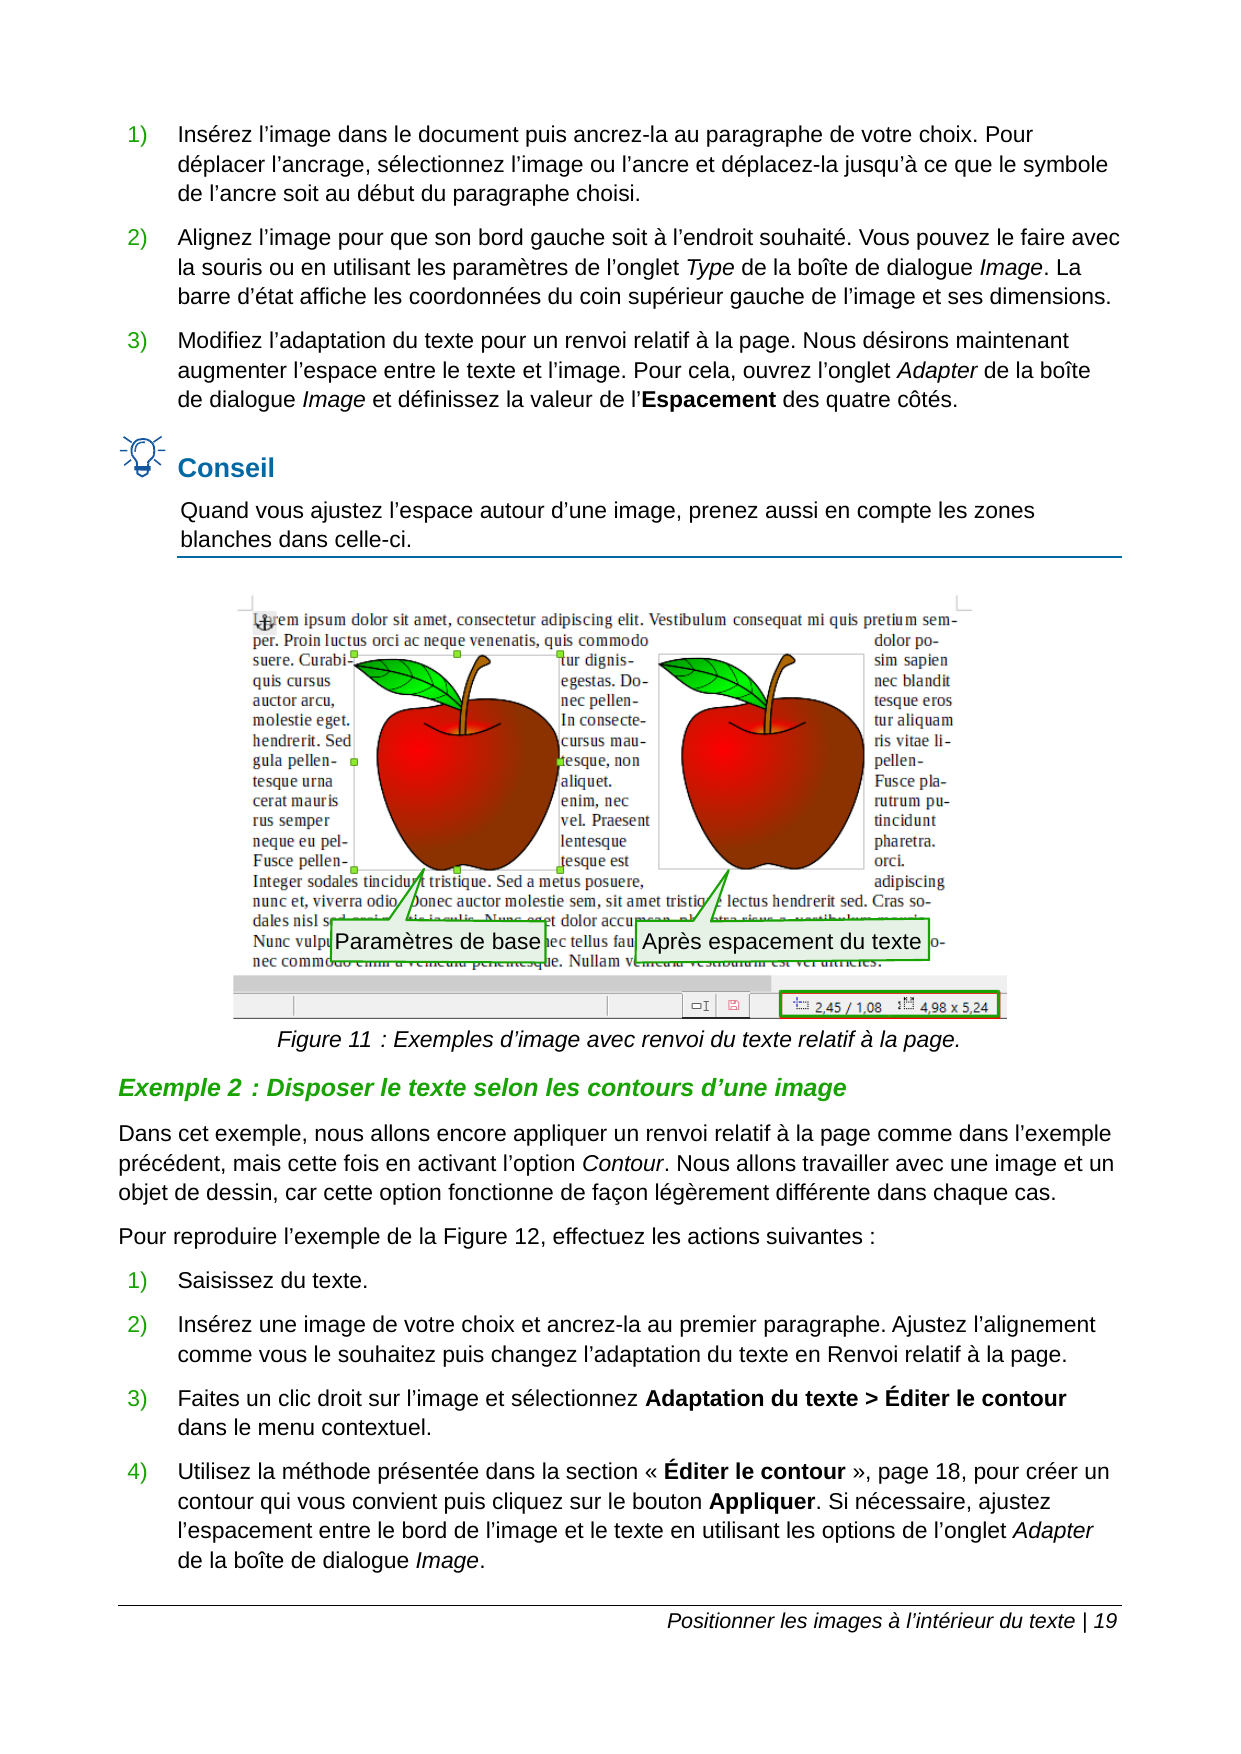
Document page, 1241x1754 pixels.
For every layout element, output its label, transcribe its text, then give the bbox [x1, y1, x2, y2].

text Figure 11 : Exemples d’image avec renvoi du texte relatif à la page. [118, 1022, 1122, 1052]
list Utilisez la méthode présentée dans la section « Éditer le contour », page 17, pour créer un contour qui vous convient puis cliquez sur le bouton Appliquer. Si nécessaire, ajustez l’espacement entre le bord de l’image et le texte en utilisant les options de l’onglet Adapter de la boîte de dialogue Image. [148, 1455, 1122, 1573]
list Insérez l’image dans le document puis ancrez-la au paragraphe de votre choix. Pour déplacer l’ancrage, sélectionnez l’image ou l’ancre et déplacez-la jusqu’à ce que le symbole de l’ancre soit au début du paragraphe choisi. [148, 118, 1122, 207]
subtitle Exemple 2 : Disposer le texte selon les contours d’une image [118, 1073, 1122, 1102]
list Faites un clic droit sur l’image et sélectionnez Adaptation du texte > Éditer le contour dans le menu contextuel. [148, 1382, 1122, 1441]
text Quand vous ajustez l’espace autour d’une image, prenez aussi en compte les zones blanches dans celle-ci. [177, 491, 1122, 556]
list Conseil [118, 435, 1122, 483]
text Dans cet exemple, nous allons encore appliquer un renvoi relatif à la page comme dans l’exemple précédent, mais cette fois en activant l’option Contour. Nous allons travailler avec une image et un objet de dessin, car cette option fonctionne de façon légèrement différente dans chaque cas. [118, 1117, 1122, 1205]
list Alignez l’image pour que son bord gauche soit à l’endroit souhaité. Vous pouvez le faire avec la souris ou en utilisant les paramètres de l’onglet Type de la boîte de dialogue Image. La barre d’état affiche les coordonnées du coin supérieur gauche de l’image et ses dimensions. [148, 221, 1122, 309]
text Pour reproduire l’exemple de la Figure 12, effectuez les actions suivantes : [118, 1220, 1122, 1249]
list Insérez une image de votre choix et ancrez-la au premier paragraphe. Ajustez l’alignement comme vous le souhaitez puis changez l’adaptation du texte en Renvoi relatif à la page. [148, 1308, 1122, 1367]
list Saisissez du texte. [148, 1264, 1122, 1293]
list Modifiez l’adaptation du texte pour un renvoi relatif à la page. Nous désirons maintenant augmenter l’espace entre le texte et l’image. Pour cela, ouvrez l’onglet Adapter de la boîte de dialogue Image et définissez la valeur de l’Espacement des quatre côtés. [148, 324, 1122, 413]
